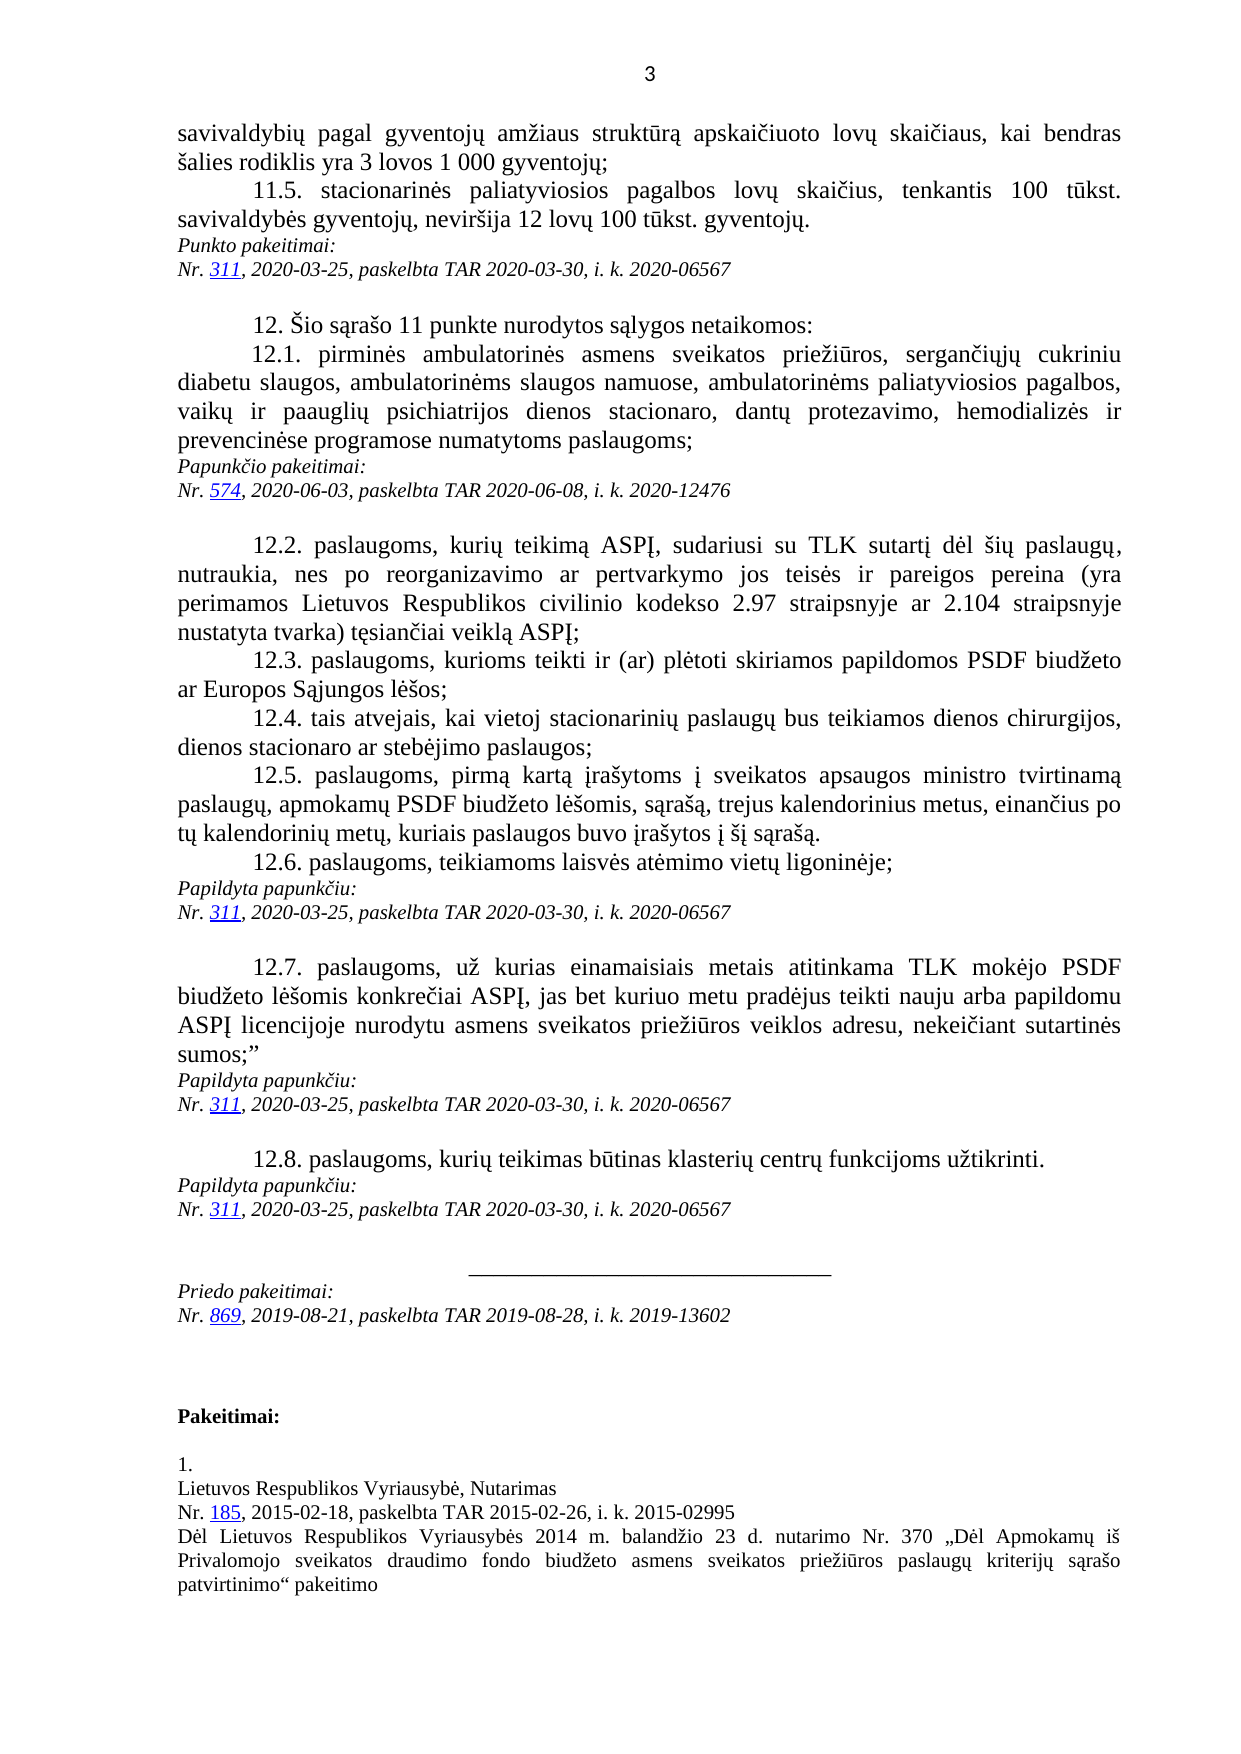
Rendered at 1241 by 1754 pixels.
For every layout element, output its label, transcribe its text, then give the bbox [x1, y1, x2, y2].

text 12. Šio sąrašo 11 punkte nurodytos sąlygos netaikomos: [177, 310, 1122, 339]
text 12.2. paslaugoms, kurių teikimą ASPĮ, sudariusi su TLK sutartį dėl šių paslaugų, nutraukia, nes po reorganizavimo ar pertvarkymo jos teisės ir pareigos pereina (yra perimamos Lietuvos Respublikos civilinio kodekso 2.97 straipsnyje ar 2.104 straipsnyje nustatyta tvarka) tęsiančiai veiklą ASPĮ; [177, 531, 1122, 646]
text 12.5. paslaugoms, pirmą kartą įrašytoms į sveikatos apsaugos ministro tvirtinamą paslaugų, apmokamų PSDF biudžeto lėšomis, sąrašą, trejus kalendorinius metus, einančius po tų kalendorinių metų, kuriais paslaugos buvo įrašytos į šį sąrašą. [177, 761, 1122, 847]
text _____________________________ [177, 1250, 1122, 1279]
text Nr. 311, 2020-03-25, paskelbta TAR 2020-03-30, i. k. 2020-06567 [177, 1197, 1122, 1221]
text savivaldybių pagal gyventojų amžiaus struktūrą apskaičiuoto lovų skaičiaus, kai bendras šalies rodiklis yra 3 lovos 1 000 gyventojų; [177, 118, 1122, 176]
text Punkto pakeitimai: [177, 233, 1122, 257]
text 12.8. paslaugoms, kurių teikimas būtinas klasterių centrų funkcijoms užtikrinti. [177, 1144, 1122, 1173]
text 11.5. stacionarinės paliatyviosios pagalbos lovų skaičius, tenkantis 100 tūkst. savivaldybės gyventojų, neviršija 12 lovų 100 tūkst. gyventojų. [177, 176, 1122, 233]
text 12.7. paslaugoms, už kurias einamaisiais metais atitinkama TLK mokėjo PSDF biudžeto lėšomis konkrečiai ASPĮ, jas bet kuriuo metu pradėjus teikti nauju arba papildomu ASPĮ licencijoje nurodytu asmens sveikatos priežiūros veiklos adresu, nekeičiant sutartinės sumos;” [177, 952, 1122, 1067]
text Papildyta papunkčiu: [177, 1173, 1122, 1197]
text Papildyta papunkčiu: [177, 876, 1122, 900]
text 12.3. paslaugoms, kurioms teikti ir (ar) plėtoti skiriamos papildomos PSDF biudžeto ar Europos Sąjungos lėšos; [177, 646, 1122, 703]
text Lietuvos Respublikos Vyriausybė, Nutarimas [177, 1476, 1122, 1500]
text Nr. 311, 2020-03-25, paskelbta TAR 2020-03-30, i. k. 2020-06567 [177, 1092, 1122, 1116]
text Nr. 311, 2020-03-25, paskelbta TAR 2020-03-30, i. k. 2020-06567 [177, 257, 1122, 281]
text Papildyta papunkčiu: [177, 1067, 1122, 1092]
text 12.1. pirminės ambulatorinės asmens sveikatos priežiūros, sergančiųjų cukriniu diabetu slaugos, ambulatorinėms slaugos namuose, ambulatorinėms paliatyviosios pagalbos, vaikų ir paauglių psichiatrijos dienos stacionaro, dantų protezavimo, hemodializės ir prevencinėse programose numatytoms paslaugoms; [177, 339, 1122, 454]
text Dėl Lietuvos Respublikos Vyriausybės 2014 m. balandžio 23 d. nutarimo Nr. 370 „Dėl Apmokamų iš Privalomojo sveikatos draudimo fondo biudžeto asmens sveikatos priežiūros paslaugų kriterijų sąrašo patvirtinimo“ pakeitimo [177, 1524, 1122, 1596]
text 12.6. paslaugoms, teikiamoms laisvės atėmimo vietų ligoninėje; [177, 847, 1122, 876]
text Nr. 311, 2020-03-25, paskelbta TAR 2020-03-30, i. k. 2020-06567 [177, 900, 1122, 924]
text Priedo pakeitimai: [177, 1279, 1122, 1303]
text Nr. 869, 2019-08-21, paskelbta TAR 2019-08-28, i. k. 2019-13602 [177, 1303, 1122, 1327]
text 12.4. tais atvejais, kai vietoj stacionarinių paslaugų bus teikiamos dienos chirurgijos, dienos stacionaro ar stebėjimo paslaugos; [177, 703, 1122, 761]
text Nr. 574, 2020-06-03, paskelbta TAR 2020-06-08, i. k. 2020-12476 [177, 478, 1122, 502]
text Papunkčio pakeitimai: [177, 454, 1122, 478]
text Pakeitimai: [177, 1404, 1122, 1428]
text 1. [177, 1452, 1122, 1476]
text Nr. 185, 2015-02-18, paskelbta TAR 2015-02-26, i. k. 2015-02995 [177, 1500, 1122, 1524]
